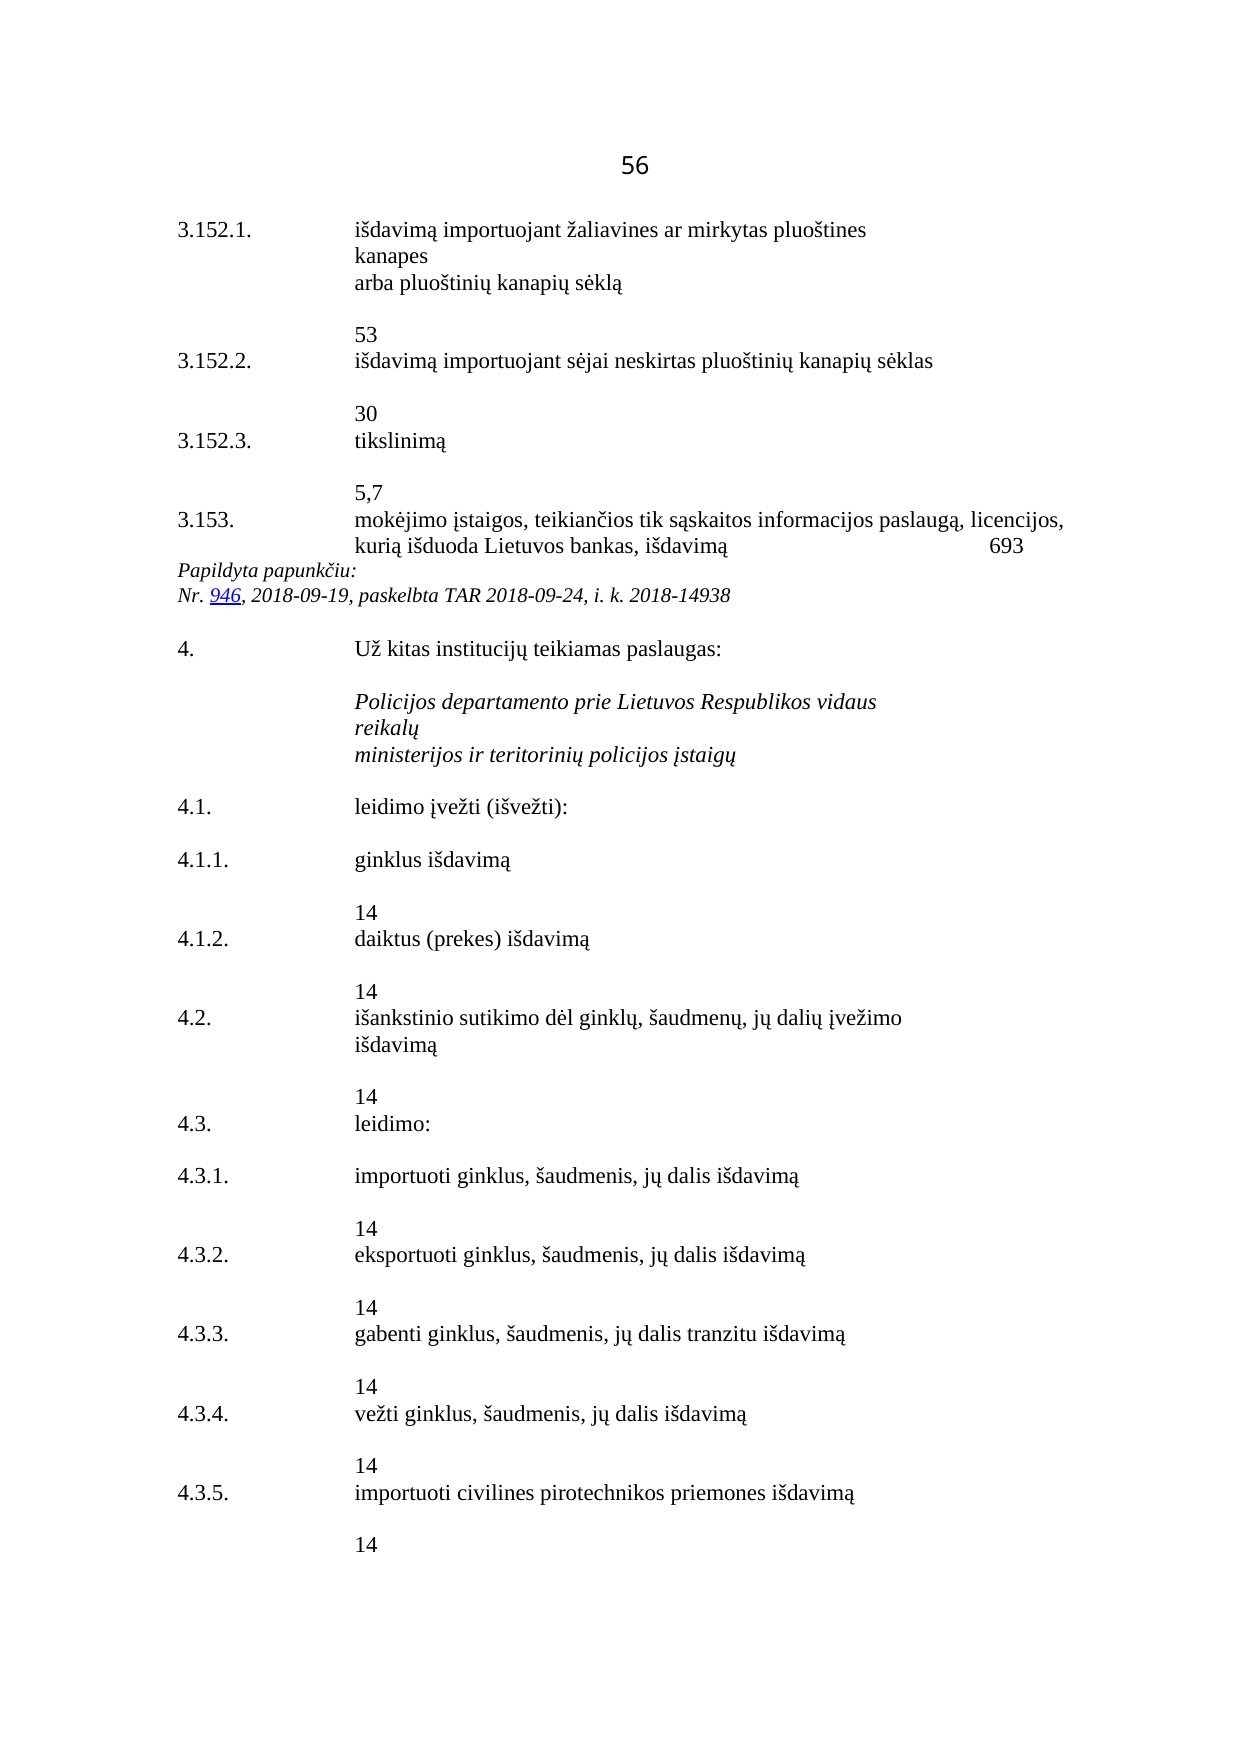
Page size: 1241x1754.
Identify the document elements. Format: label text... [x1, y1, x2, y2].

text Papildyta papunkčiu: [177, 558, 1093, 582]
text 3.152.3. tikslinimą 5,7 [177, 427, 945, 506]
text 4.2. išankstinio sutikimo dėl ginklų, šaudmenų, jų dalių įvežimo [177, 1004, 945, 1031]
text 3.152.1. išdavimą importuojant žaliavines ar mirkytas pluoštines kanapes [177, 216, 945, 268]
text 4.3.3. gabenti ginklus, šaudmenis, jų dalis tranzitu išdavimą 14 [177, 1321, 945, 1399]
text 4.1. leidimo įvežti (išvežti): [177, 793, 945, 846]
text 4.1.2. daiktus (prekes) išdavimą 14 [177, 925, 945, 1004]
text 4.3.2. eksportuoti ginklus, šaudmenis, jų dalis išdavimą 14 [177, 1241, 945, 1321]
text 4. Už kitas institucijų teikiamas paslaugas: [177, 635, 945, 688]
text 4.3.5. importuoti civilines pirotechnikos priemones išdavimą 14 [177, 1479, 945, 1558]
text 4.1.1. ginklus išdavimą 14 [177, 846, 945, 925]
text arba pluoštinių kanapių sėklą 53 [354, 268, 945, 348]
text 4.3. leidimo: [177, 1110, 945, 1162]
text 4.3.1. importuoti ginklus, šaudmenis, jų dalis išdavimą 14 [177, 1162, 945, 1241]
text 3.153. mokėjimo įstaigos, teikiančios tik sąskaitos informacijos paslaugą, licencijos, kurią išduoda Lietuvos bankas, išdavimą 693 [177, 506, 1093, 558]
text Policijos departamento prie Lietuvos Respublikos vidaus reikalų ministerijos ir teritorinių policijos įstaigų [354, 688, 945, 793]
text išdavimą 14 [354, 1031, 945, 1110]
text Nr. 946, 2018-09-19, paskelbta TAR 2018-09-24, i. k. 2018-14938 [177, 582, 1093, 607]
text 3.152.2. išdavimą importuojant sėjai neskirtas pluoštinių kanapių sėklas 30 [177, 348, 945, 427]
text 4.3.4. vežti ginklus, šaudmenis, jų dalis išdavimą 14 [177, 1399, 945, 1479]
